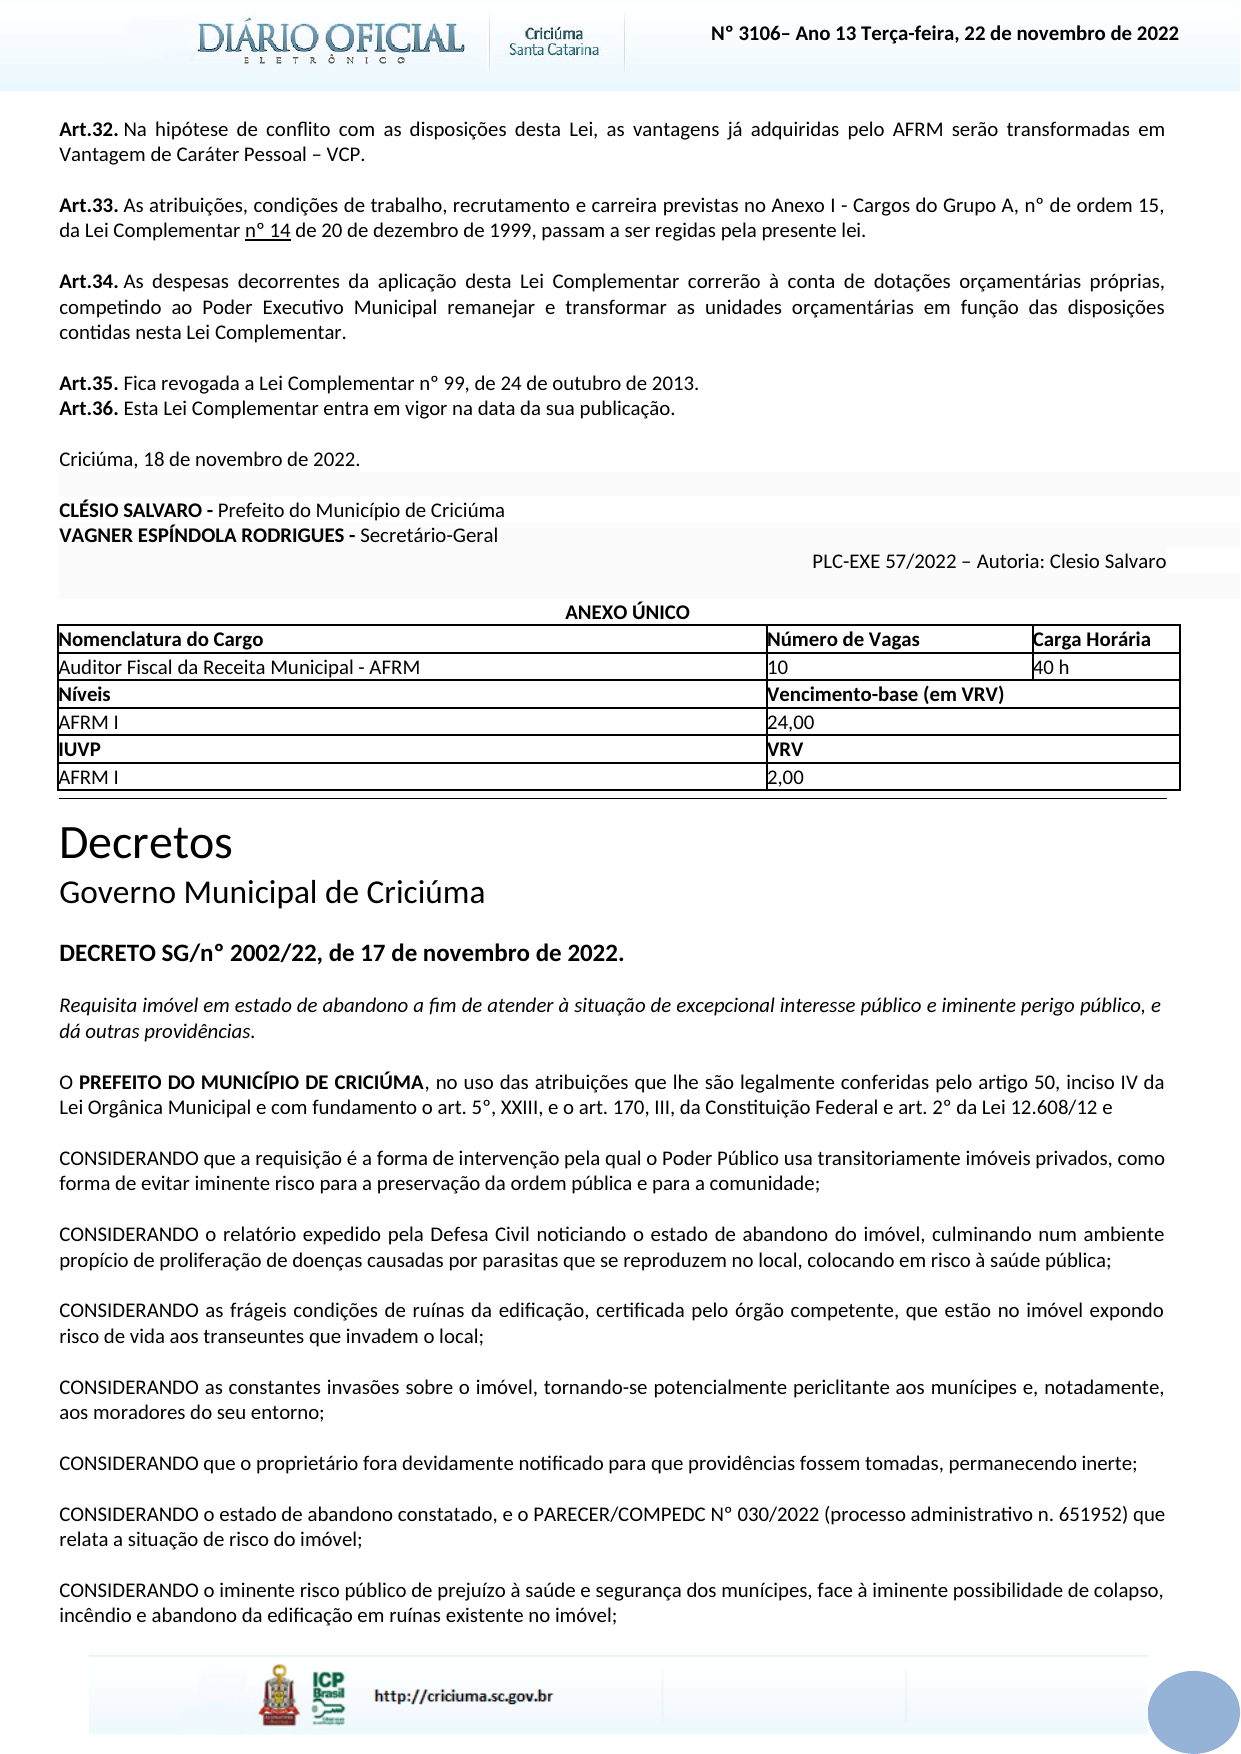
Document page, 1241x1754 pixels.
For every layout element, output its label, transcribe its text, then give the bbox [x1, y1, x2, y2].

text CONSIDERANDO o relatório expedido pela Defesa Civil noticiando o estado de abandono do imóvel, culminando num ambiente propício de proliferação de doenças causadas por parasitas que se reproduzem no local, colocando em risco à saúde pública; [59, 1221, 1167, 1272]
table_header Número de Vagas [768, 626, 1032, 652]
text CONSIDERANDO o iminente risco público de prejuízo à saúde e segurança dos munícipes, face à iminente possibilidade de colapso, incêndio e abandono da edificação em ruínas existente no imóvel; [59, 1577, 1167, 1628]
table_cell VRV [768, 736, 1179, 762]
text VAGNER ESPÍNDOLA RODRIGUES - Secretário-Geral [59, 523, 1240, 548]
table_header Carga Horária [1034, 626, 1179, 652]
text PLC-EXE 57/2022 – Autoria: Clesio Salvaro [59, 548, 1167, 573]
text O PREFEITO DO MUNICÍPIO DE CRICIÚMA, no uso das atribuições que lhe são legalmente conferidas pelo artigo 50, inciso IV da Lei Orgânica Municipal e com fundamento o art. 5º, XXIII, e o art. 170, III, da Constituição Federal e art. 2º da Lei 12.608/12 e [59, 1069, 1167, 1120]
text Requisita imóvel em estado de abandono a fim de atender à situação de excepcional interesse público e iminente perigo público, e dá outras providências. [59, 993, 1167, 1043]
text CLÉSIO SALVARO - Prefeito do Município de Criciúma [59, 497, 1240, 523]
table_cell 2,00 [768, 764, 1179, 789]
table_header Nomenclatura do Cargo [59, 626, 766, 652]
text ANEXO ÚNICO [89, 599, 1167, 624]
table_cell IUVP [59, 736, 766, 762]
text CONSIDERANDO que a requisição é a forma de intervenção pela qual o Poder Público usa transitoriamente imóveis privados, como forma de evitar iminente risco para a preservação da ordem pública e para a comunidade; [59, 1145, 1167, 1196]
table_cell Auditor Fiscal da Receita Municipal - AFRM [59, 654, 766, 679]
table_cell AFRM I [59, 709, 766, 734]
table_cell 10 [768, 654, 1032, 679]
text Art.34. As despesas decorrentes da aplicação desta Lei Complementar correrão à conta de dotações orçamentárias próprias, competindo ao Poder Executivo Municipal remanejar e transformar as unidades orçamentárias em função das disposições contidas nesta Lei Complementar. [59, 268, 1167, 345]
text Art.32. Na hipótese de conflito com as disposições desta Lei, as vantagens já adquiridas pelo AFRM serão transformadas em Vantagem de Caráter Pessoal – VCP. [59, 116, 1167, 167]
text Art.33. As atribuições, condições de trabalho, recrutamento e carreira previstas no Anexo I - Cargos do Grupo A, nº de ordem 15, da Lei Complementar nº 14 de 20 de dezembro de 1999, passam a ser regidas pela presente lei. [59, 192, 1167, 243]
table_cell AFRM I [59, 764, 766, 789]
table_cell 40 h [1034, 654, 1179, 679]
text Decretos [59, 812, 1167, 871]
text CONSIDERANDO as constantes invasões sobre o imóvel, tornando-se potencialmente periclitante aos munícipes e, notadamente, aos moradores do seu entorno; [59, 1374, 1167, 1425]
text Governo Municipal de Criciúma [59, 871, 1167, 911]
text Art.35. Fica revogada a Lei Complementar nº 99, de 24 de outubro de 2013. [59, 370, 1167, 396]
text Criciúma, 18 de novembro de 2022. [59, 446, 1167, 472]
text CONSIDERANDO o estado de abandono constatado, e o PARECER/COMPEDC Nº 030/2022 (processo administrativo n. 651952) que relata a situação de risco do imóvel; [59, 1501, 1167, 1552]
table_cell Níveis [59, 681, 766, 707]
text CONSIDERANDO as frágeis condições de ruínas da edificação, certificada pelo órgão competente, que estão no imóvel expondo risco de vida aos transeuntes que invadem o local; [59, 1298, 1167, 1348]
table_cell 24,00 [768, 709, 1179, 734]
text Art.36. Esta Lei Complementar entra em vigor na data da sua publicação. [59, 396, 1167, 421]
text CONSIDERANDO que o proprietário fora devidamente notificado para que providências fossem tomadas, permanecendo inerte; [59, 1450, 1167, 1476]
table_cell Vencimento-base (em VRV) [768, 681, 1179, 707]
text DECRETO SG/nº 2002/22, de 17 de novembro de 2022. [59, 937, 1181, 967]
